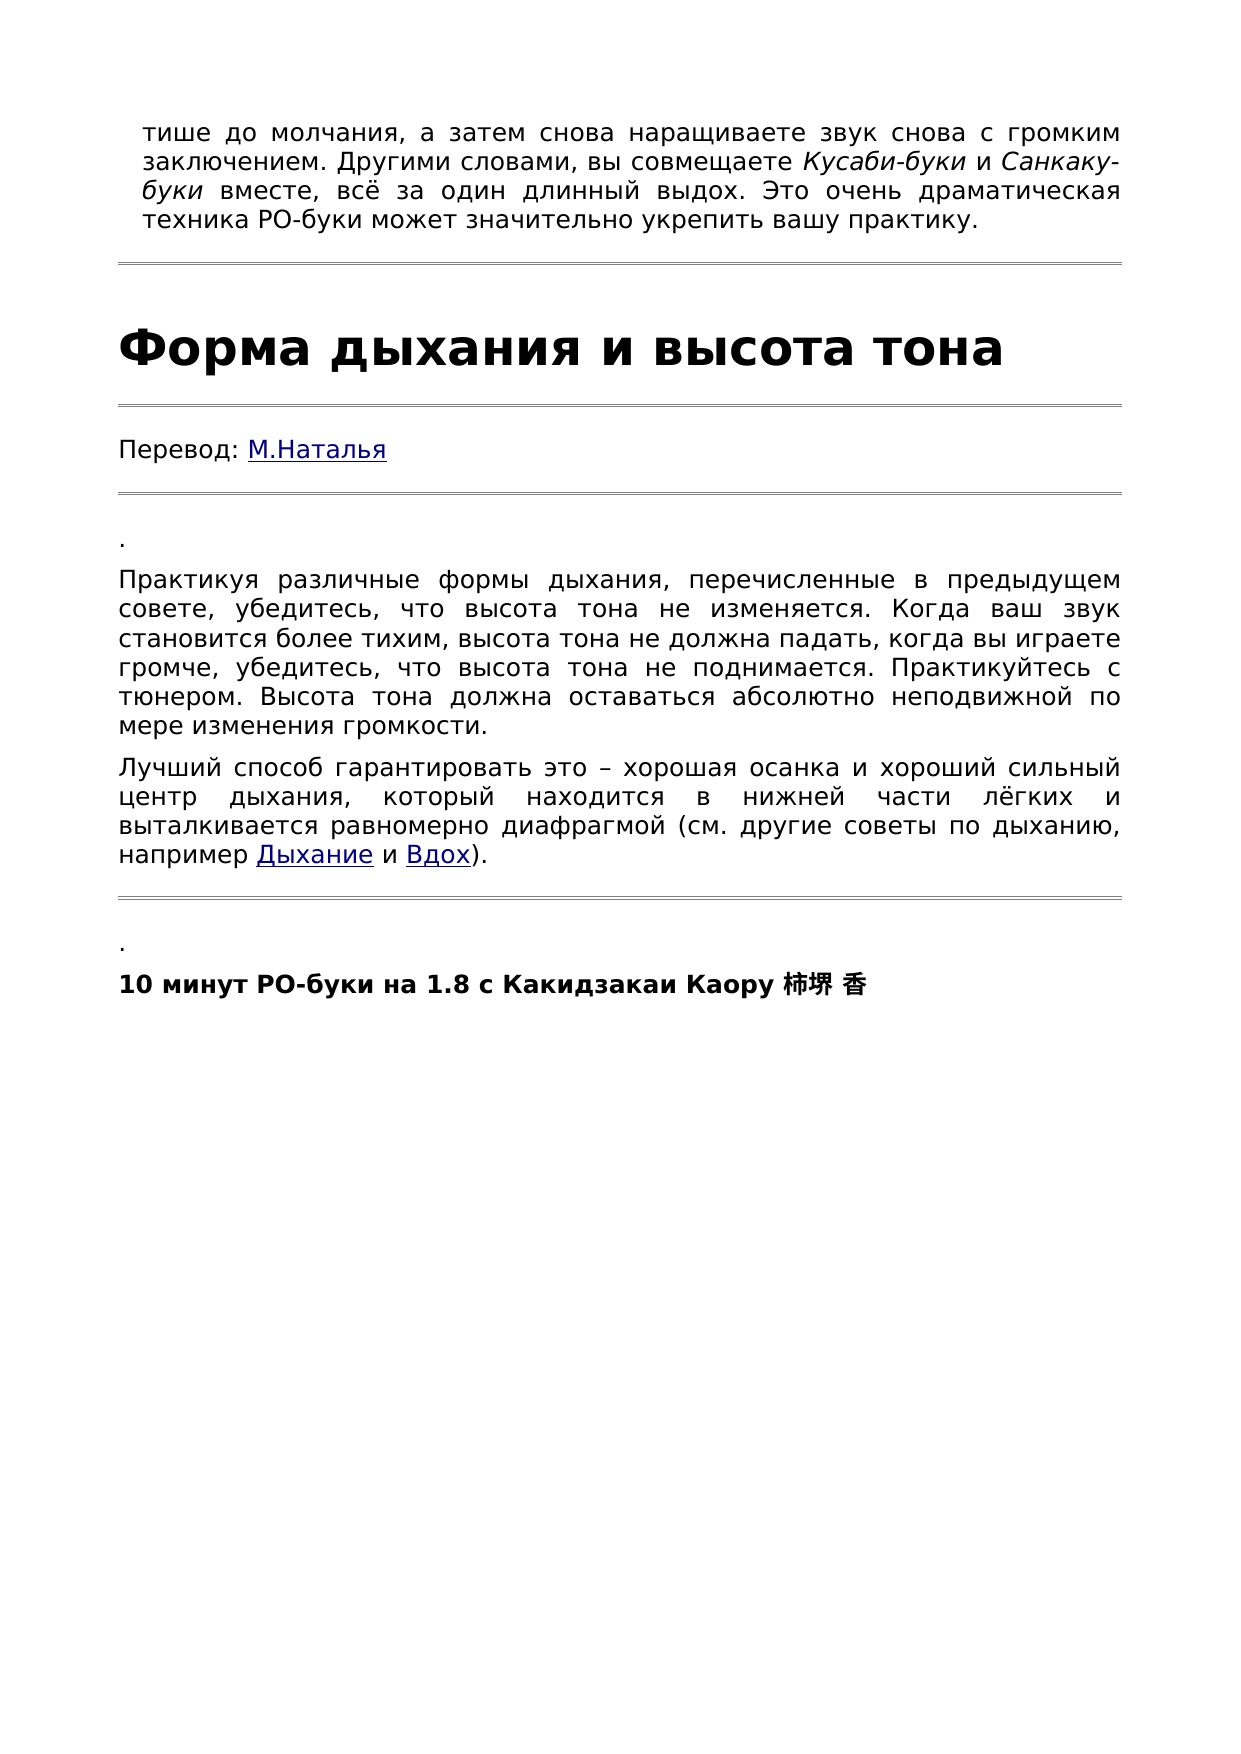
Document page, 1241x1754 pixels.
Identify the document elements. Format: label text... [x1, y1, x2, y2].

list тише до молчания, а затем снова наращиваете звук снова с громким заключением. Другими словами, вы совмещаете Кусаби-буки и Санкаку-буки вместе, всё за один длинный выдох. Это очень драматическая техника РО-буки может значительно укрепить вашу практику. [118, 118, 1122, 235]
subtitle Форма дыхания и высота тона [118, 319, 1122, 377]
text . [118, 524, 1122, 553]
text Перевод: М.Наталья [118, 436, 1122, 465]
text . [118, 928, 1122, 958]
text Лучший способ гарантировать это – хорошая осанка и хороший сильный центр дыхания, который находится в нижней части лёгких и выталкивается равномерно диафрагмой (см. другие советы по дыханию, например Дыхание и Вдох). [118, 753, 1122, 869]
text Практикуя различные формы дыхания, перечисленные в предыдущем совете, убедитесь, что высота тона не изменяется. Когда ваш звук становится более тихим, высота тона не должна падать, когда вы играете громче, убедитесь, что высота тона не поднимается. Практикуйтесь с тюнером. Высота тона должна оставаться абсолютно неподвижной по мере изменения громкости. [118, 565, 1122, 740]
text 10 минут РО-буки на 1.8 с Какидзакаи Каору 柿堺 香 [118, 970, 1122, 999]
